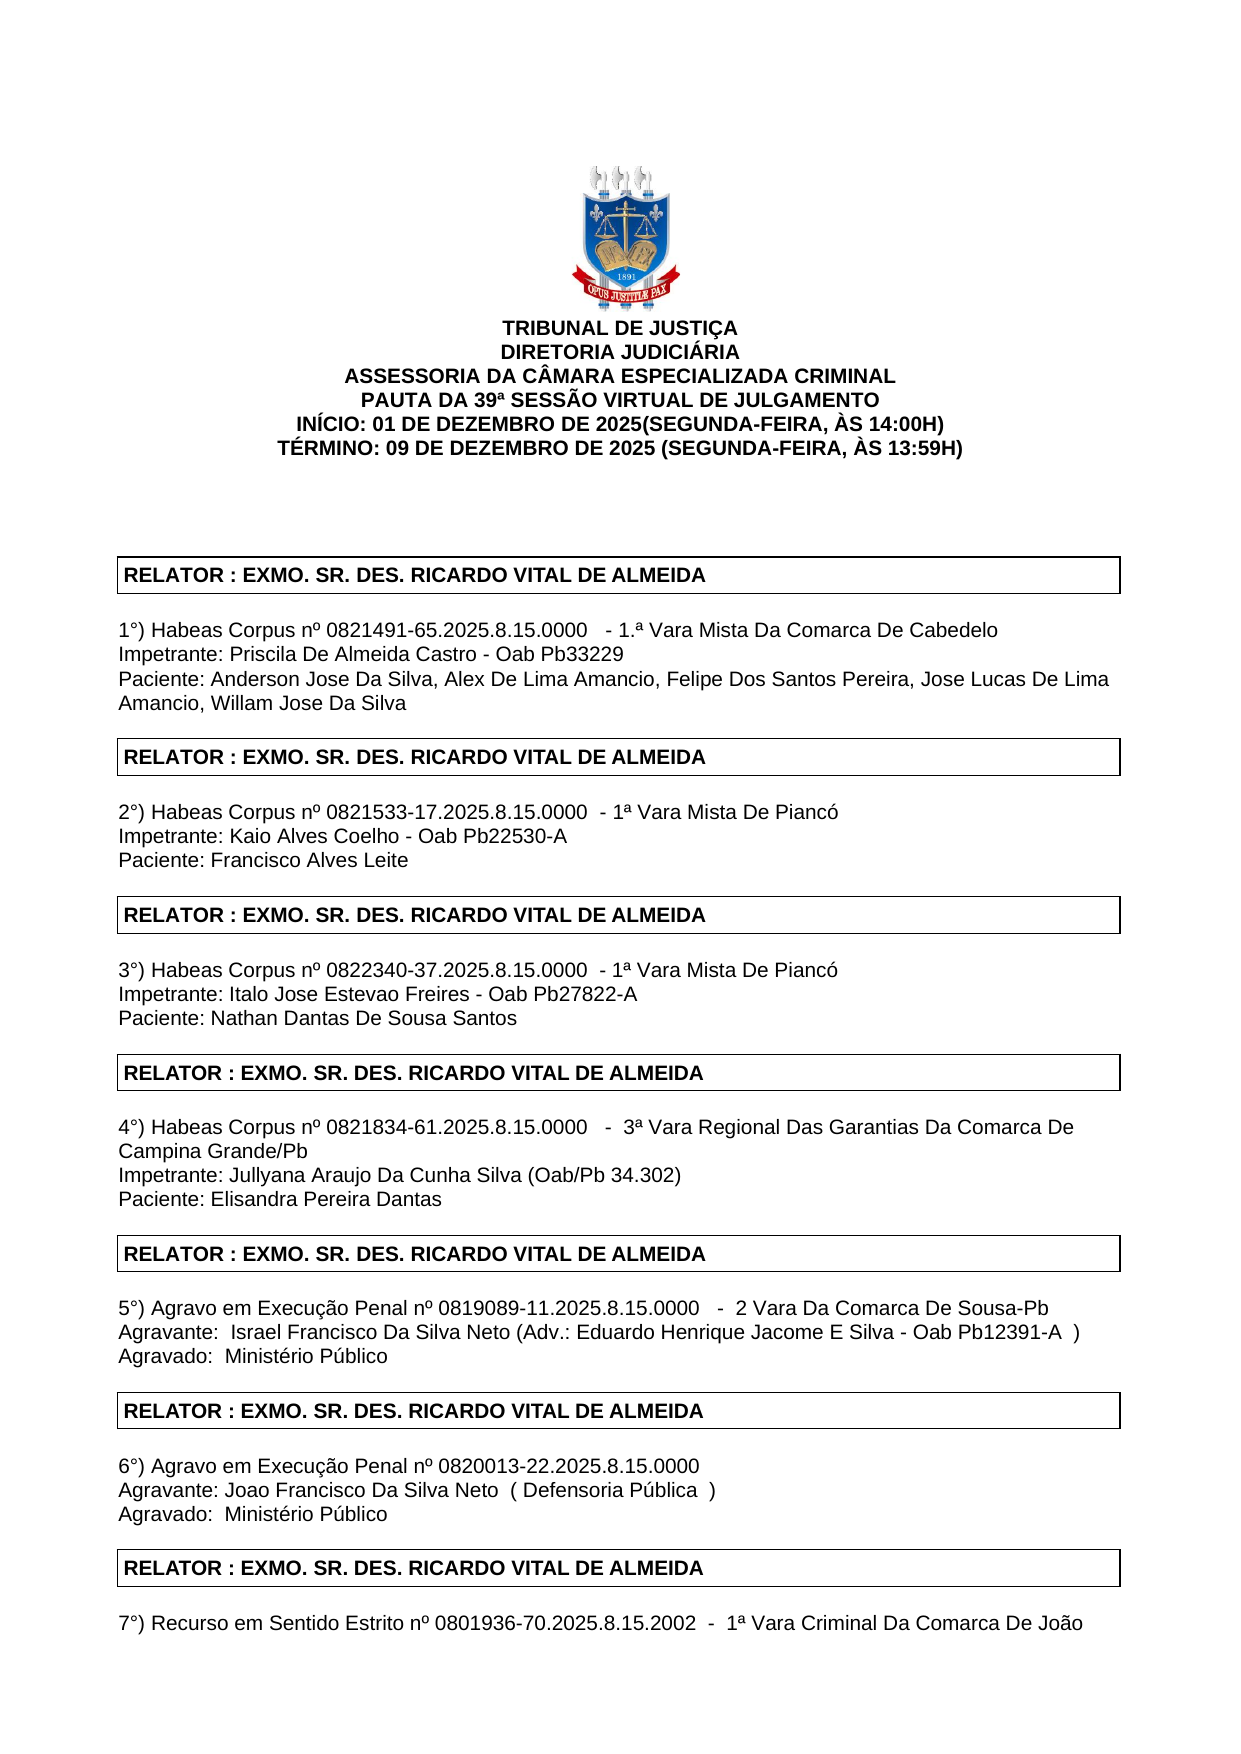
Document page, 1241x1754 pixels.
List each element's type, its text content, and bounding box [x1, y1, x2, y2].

text Paciente: Elisandra Pereira Dantas [118, 1187, 1122, 1211]
text Impetrante: Italo Jose Estevao Freires - Oab Pb27822-A [118, 982, 1122, 1006]
text 2°) Habeas Corpus nº 0821533-17.2025.8.15.0000 - 1ª Vara Mista De Piancó [118, 800, 1122, 824]
picture [571, 166, 681, 312]
text Agravado: Ministério Público [118, 1501, 1122, 1525]
table_header RELATOR : EXMO. SR. DES. RICARDO VITAL DE ALMEIDA [118, 1055, 1119, 1090]
text Agravante: Israel Francisco Da Silva Neto (Adv.: Eduardo Henrique Jacome E Silva - Oab Pb12391-A ) [118, 1320, 1122, 1344]
text Paciente: Anderson Jose Da Silva, Alex De Lima Amancio, Felipe Dos Santos Pereira, Jose Lucas De Lima Amancio, Willam Jose Da Silva [118, 666, 1122, 714]
text 1°) Habeas Corpus nº 0821491-65.2025.8.15.0000 - 1.ª Vara Mista Da Comarca De Cabedelo [118, 618, 1122, 642]
text Paciente: Nathan Dantas De Sousa Santos [118, 1006, 1122, 1029]
text ASSESSORIA DA CÂMARA ESPECIALIZADA CRIMINAL [118, 364, 1122, 388]
text 5°) Agravo em Execução Penal nº 0819089-11.2025.8.15.0000 - 2 Vara Da Comarca De Sousa-Pb [118, 1296, 1122, 1320]
text PAUTA DA 39ª SESSÃO VIRTUAL DE JULGAMENTO [118, 388, 1122, 412]
text 3°) Habeas Corpus nº 0822340-37.2025.8.15.0000 - 1ª Vara Mista De Piancó [118, 958, 1122, 982]
table_header RELATOR : EXMO. SR. DES. RICARDO VITAL DE ALMEIDA [118, 1393, 1119, 1428]
text 4°) Habeas Corpus nº 0821834-61.2025.8.15.0000 - 3ª Vara Regional Das Garantias Da Comarca De Campina Grande/Pb [118, 1115, 1122, 1163]
table_header RELATOR : EXMO. SR. DES. RICARDO VITAL DE ALMEIDA [118, 1236, 1119, 1271]
text Paciente: Francisco Alves Leite [118, 848, 1122, 872]
text 7°) Recurso em Sentido Estrito nº 0801936-70.2025.8.15.2002 - 1ª Vara Criminal Da Comarca De João [118, 1611, 1122, 1635]
text Agravado: Ministério Público [118, 1344, 1122, 1368]
text 6°) Agravo em Execução Penal nº 0820013-22.2025.8.15.0000 [118, 1453, 1122, 1477]
text Impetrante: Kaio Alves Coelho - Oab Pb22530-A [118, 824, 1122, 848]
text Impetrante: Priscila De Almeida Castro - Oab Pb33229 [118, 642, 1122, 666]
text INÍCIO: 01 DE DEZEMBRO DE 2025(SEGUNDA-FEIRA, ÀS 14:00H) [118, 412, 1122, 436]
text DIRETORIA JUDICIÁRIA [118, 340, 1122, 364]
table_header RELATOR : EXMO. SR. DES. RICARDO VITAL DE ALMEIDA [118, 558, 1119, 593]
text Impetrante: Jullyana Araujo Da Cunha Silva (Oab/Pb 34.302) [118, 1163, 1122, 1187]
text Agravante: Joao Francisco Da Silva Neto ( Defensoria Pública ) [118, 1477, 1122, 1501]
table_header RELATOR : EXMO. SR. DES. RICARDO VITAL DE ALMEIDA [118, 739, 1119, 775]
table_header RELATOR : EXMO. SR. DES. RICARDO VITAL DE ALMEIDA [118, 897, 1119, 933]
text TÉRMINO: 09 DE DEZEMBRO DE 2025 (SEGUNDA-FEIRA, ÀS 13:59H) [118, 436, 1122, 460]
text TRIBUNAL DE JUSTIÇA [118, 316, 1122, 340]
table_header RELATOR : EXMO. SR. DES. RICARDO VITAL DE ALMEIDA [118, 1550, 1119, 1586]
